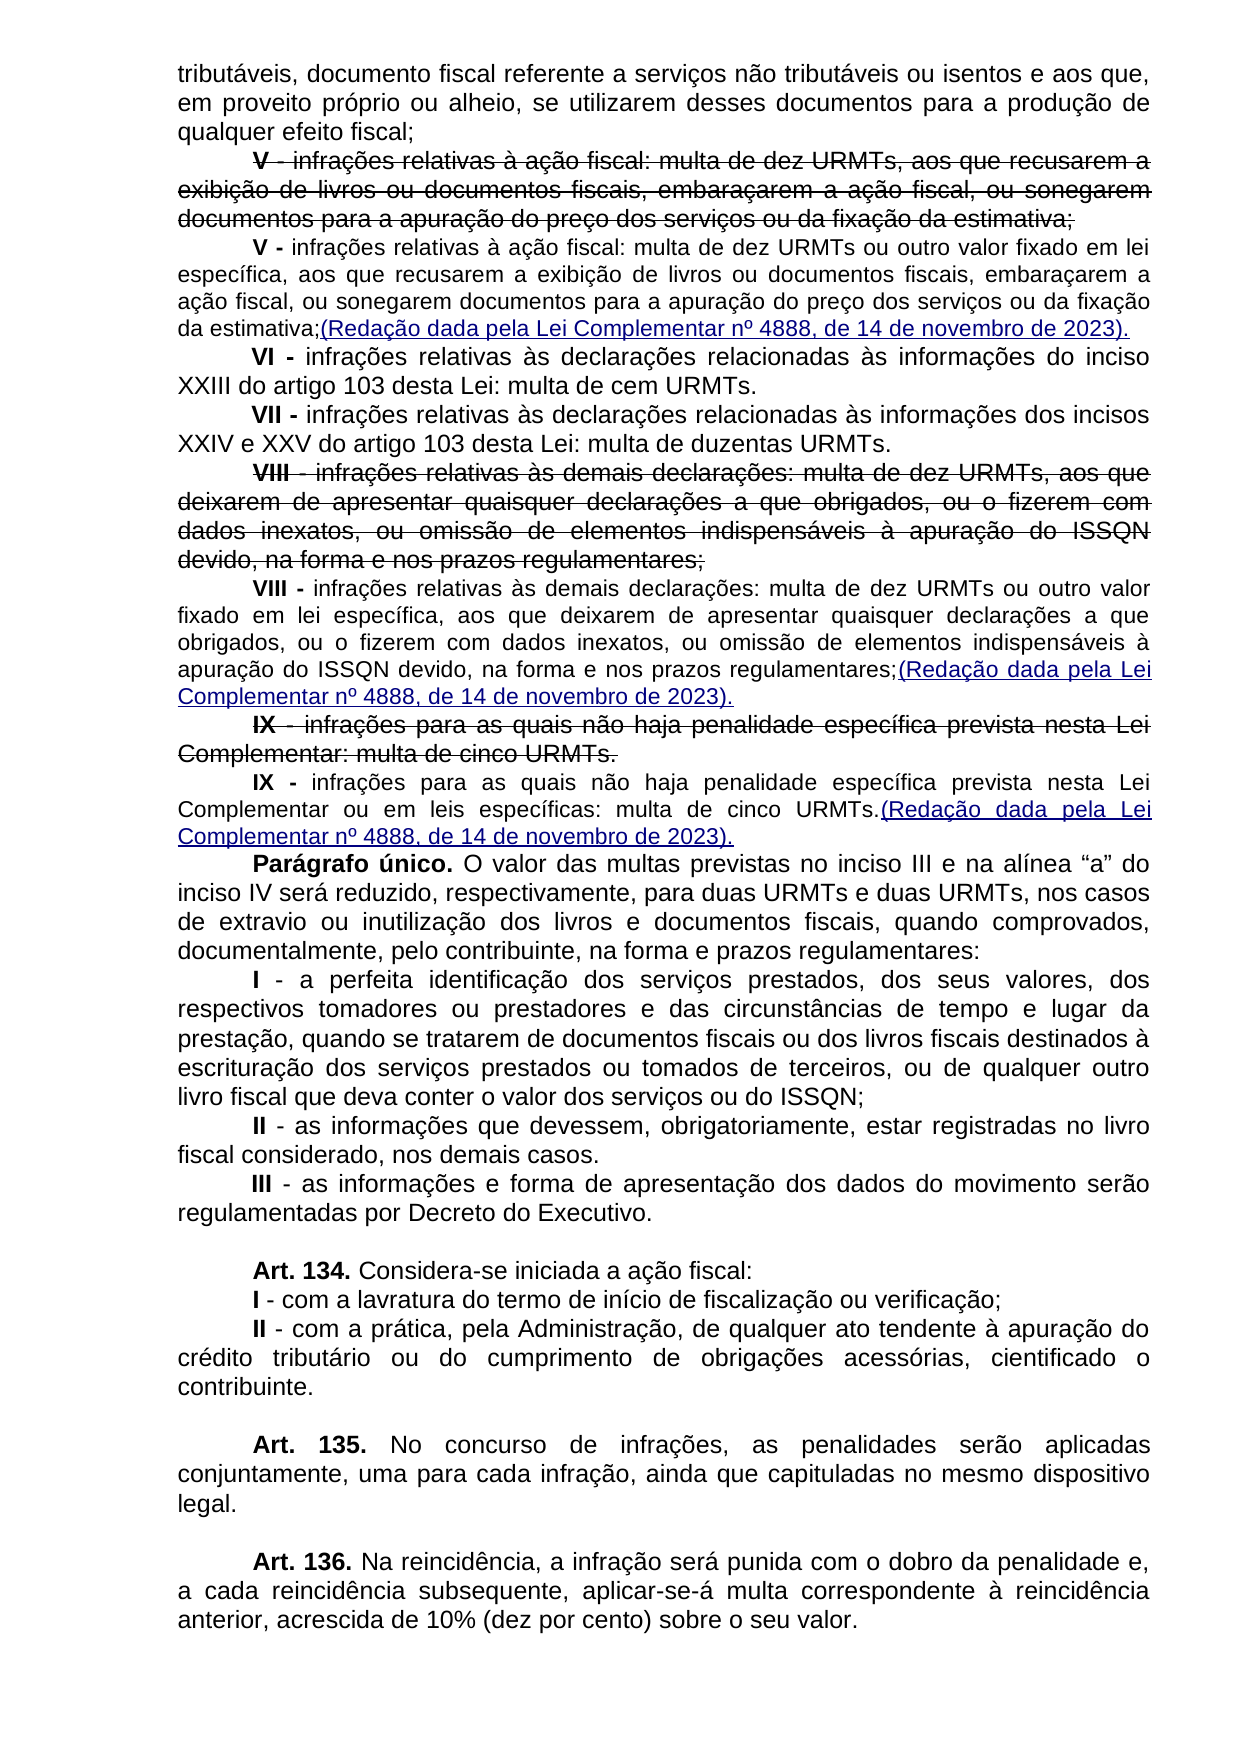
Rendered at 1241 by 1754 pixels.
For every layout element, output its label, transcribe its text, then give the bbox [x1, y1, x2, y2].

text I - com a lavratura do termo de início de fiscalização ou verificação; [177, 1285, 1152, 1314]
text V - infrações relativas à ação fiscal: multa de dez URMTs, aos que recusarem a exibição de livros ou documentos fiscais, embaraçarem a ação fiscal, ou sonegarem documentos para a apuração do preço dos serviços ou da fixação da estimativa; [177, 146, 1152, 191]
text V - infrações relativas à ação fiscal: multa de dez URMTs, aos que recusarem a exibição de livros ou documentos fiscais, embaraçarem a ação fiscal, ou sonegarem documentos para a apuração do preço dos serviços ou da fixação da estimativa; [177, 192, 1152, 233]
text tributáveis, documento fiscal referente a serviços não tributáveis ou isentos e aos que, em proveito próprio ou alheio, se utilizarem desses documentos para a produção de qualquer efeito fiscal; [177, 59, 1152, 146]
text VII - infrações relativas às declarações relacionadas às informações dos incisos XXIV e XXV do artigo 103 desta Lei: multa de duzentas URMTs. [177, 400, 1152, 458]
text Art. 134. Considera-se iniciada a ação fiscal: [177, 1256, 1152, 1285]
text Art. 135. No concurso de infrações, as penalidades serão aplicadas conjuntamente, uma para cada infração, ainda que capituladas no mesmo dispositivo legal. [177, 1430, 1152, 1517]
text II - as informações que devessem, obrigatoriamente, estar registradas no livro fiscal considerado, nos demais casos. [177, 1111, 1152, 1169]
text IX - infrações para as quais não haja penalidade específica prevista nesta Lei Complementar ou em leis específicas: multa de cinco URMTs.(Redação dada pela Lei Complementar nº 4888, de 14 de novembro de 2023). [177, 768, 1152, 849]
text IX - infrações para as quais não haja penalidade específica prevista nesta Lei Complementar: multa de cinco URMTs. [177, 710, 1152, 768]
text III - as informações e forma de apresentação dos dados do movimento serão regulamentadas por Decreto do Executivo. [177, 1169, 1152, 1227]
text VIII - infrações relativas às demais declarações: multa de dez URMTs, aos que deixarem de apresentar quaisquer declarações a que obrigados, ou o fizerem com dados inexatos, ou omissão de elementos indispensáveis à apuração do ISSQN devido, na forma e nos prazos regulamentares; [177, 458, 1152, 503]
text Parágrafo único. O valor das multas previstas no inciso III e na alínea “a” do inciso IV será reduzido, respectivamente, para duas URMTs e duas URMTs, nos casos de extravio ou inutilização dos livros e documentos fiscais, quando comprovados, documentalmente, pelo contribuinte, na forma e prazos regulamentares: [177, 849, 1152, 965]
text V - infrações relativas à ação fiscal: multa de dez URMTs ou outro valor fixado em lei específica, aos que recusarem a exibição de livros ou documentos fiscais, embaraçarem a ação fiscal, ou sonegarem documentos para a apuração do preço dos serviços ou da fixação da estimativa;(Redação dada pela Lei Complementar nº 4888, de 14 de novembro de 2023). [177, 233, 1152, 342]
text VIII - infrações relativas às demais declarações: multa de dez URMTs ou outro valor fixado em lei específica, aos que deixarem de apresentar quaisquer declarações a que obrigados, ou o fizerem com dados inexatos, ou omissão de elementos indispensáveis à apuração do ISSQN devido, na forma e nos prazos regulamentares;(Redação dada pela Lei Complementar nº 4888, de 14 de novembro de 2023). [177, 574, 1152, 710]
text I - a perfeita identificação dos serviços prestados, dos seus valores, dos respectivos tomadores ou prestadores e das circunstâncias de tempo e lugar da prestação, quando se tratarem de documentos fiscais ou dos livros fiscais destinados à escrituração dos serviços prestados ou tomados de terceiros, ou de qualquer outro livro fiscal que deva conter o valor dos serviços ou do ISSQN; [177, 965, 1152, 1111]
text II - com a prática, pela Administração, de qualquer ato tendente à apuração do crédito tributário ou do cumprimento de obrigações acessórias, cientificado o contribuinte. [177, 1314, 1152, 1401]
text VIII - infrações relativas às demais declarações: multa de dez URMTs, aos que deixarem de apresentar quaisquer declarações a que obrigados, ou o fizerem com dados inexatos, ou omissão de elementos indispensáveis à apuração do ISSQN devido, na forma e nos prazos regulamentares; [177, 504, 1152, 574]
text VI - infrações relativas às declarações relacionadas às informações do inciso XXIII do artigo 103 desta Lei: multa de cem URMTs. [177, 342, 1152, 400]
text Art. 136. Na reincidência, a infração será punida com o dobro da penalidade e, a cada reincidência subsequente, aplicar-se-á multa correspondente à reincidência anterior, acrescida de 10% (dez por cento) sobre o seu valor. [177, 1547, 1152, 1634]
